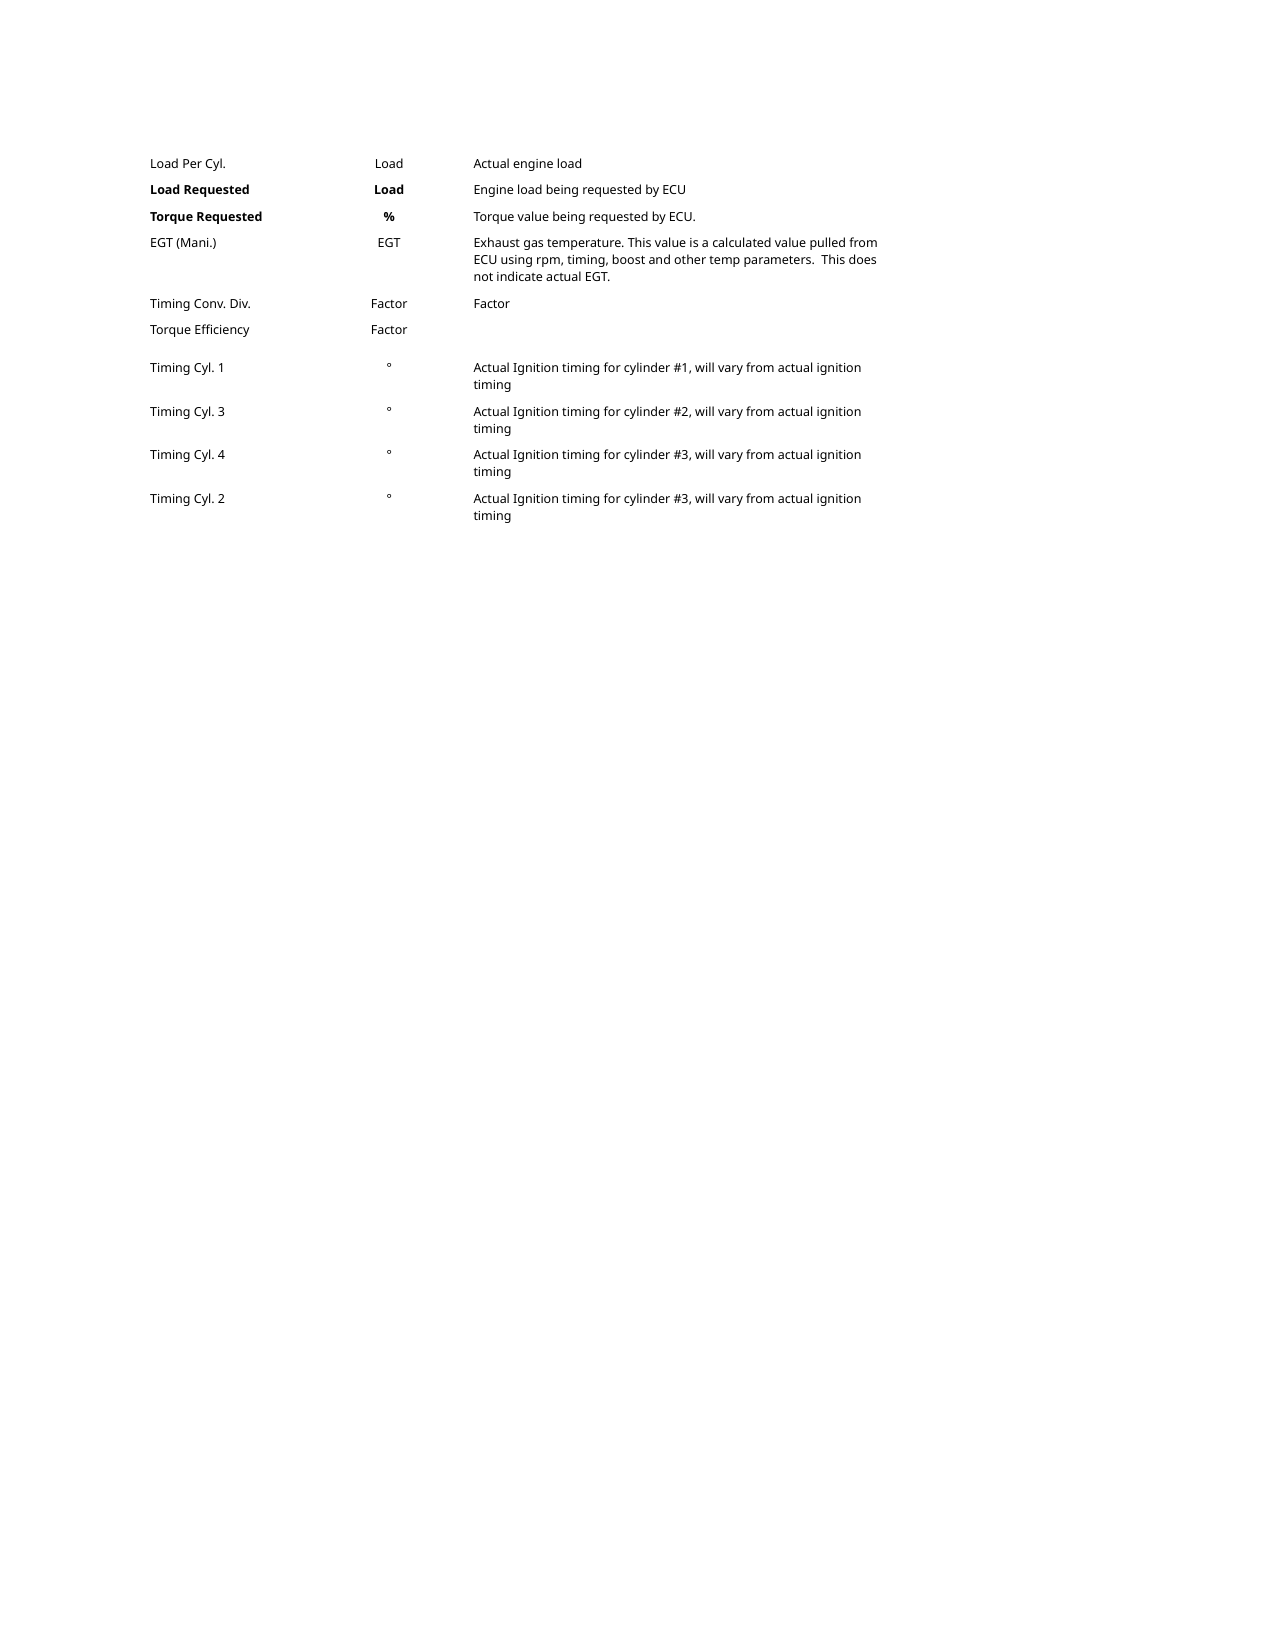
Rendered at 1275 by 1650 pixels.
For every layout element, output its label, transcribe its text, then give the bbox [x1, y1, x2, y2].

table_cell Factor [469, 290, 901, 316]
table_cell Load [309, 176, 469, 203]
table_cell EGT (Mani.) [145, 229, 309, 290]
table_cell Load Per Cyl. [145, 150, 309, 176]
table_cell Actual Ignition timing for cylinder #2, will vary from actual ignition timing [469, 398, 901, 442]
table_cell Timing Cyl. 4 [145, 442, 309, 485]
table_cell ° [309, 355, 469, 398]
table_cell Actual Ignition timing for cylinder #1, will vary from actual ignition timing [469, 355, 901, 398]
table_cell ° [309, 442, 469, 485]
table_cell ° [309, 398, 469, 442]
table_cell Torque Requested [145, 203, 309, 229]
table_cell Timing Cyl. 3 [145, 398, 309, 442]
table_cell Actual Ignition timing for cylinder #3, will vary from actual ignition timing [469, 485, 901, 529]
table_cell Load [309, 150, 469, 176]
table_cell ° [309, 485, 469, 529]
table_cell Factor [309, 316, 469, 354]
table_cell Torque Efficiency [145, 316, 309, 354]
table_cell Engine load being requested by ECU [469, 176, 901, 203]
table_cell Torque value being requested by ECU. [469, 203, 901, 229]
table_cell Exhaust gas temperature. This value is a calculated value pulled from ECU using rpm, timing, boost and other temp parameters. This does not indicate actual EGT. [469, 229, 901, 290]
table_cell Factor [309, 290, 469, 316]
table_cell EGT [309, 229, 469, 290]
table_cell Actual Ignition timing for cylinder #3, will vary from actual ignition timing [469, 442, 901, 485]
table_cell % [309, 203, 469, 229]
table_cell Actual engine load [469, 150, 901, 176]
table_cell Timing Cyl. 1 [145, 355, 309, 398]
table_cell Timing Conv. Div. [145, 290, 309, 316]
table_cell Load Requested [145, 176, 309, 203]
table_cell [469, 316, 901, 354]
table_cell Timing Cyl. 2 [145, 485, 309, 529]
